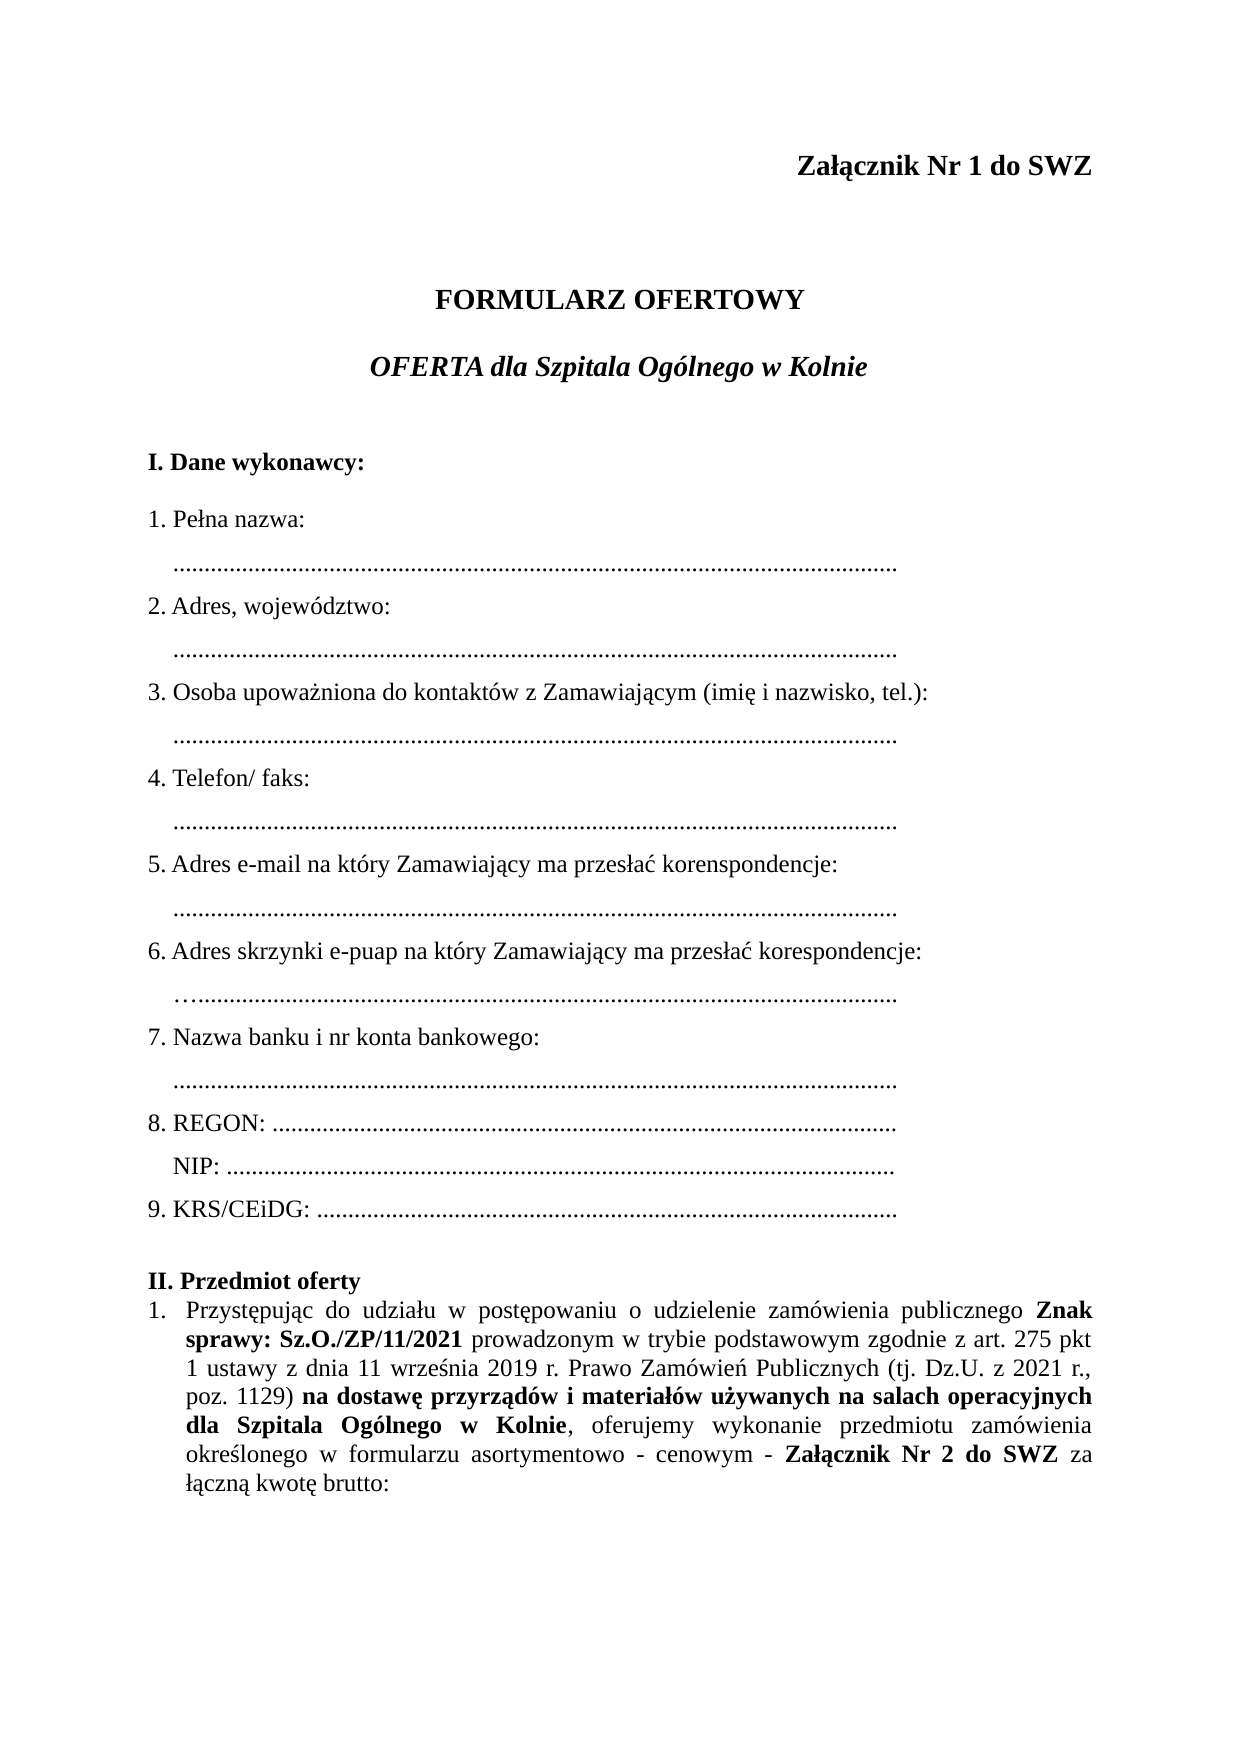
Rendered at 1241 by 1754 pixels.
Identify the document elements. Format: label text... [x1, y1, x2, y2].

text .................................................................................................................... [148, 548, 1092, 576]
text .................................................................................................................... [148, 720, 1092, 749]
text 6. Adres skrzynki e-puap na który Zamawiający ma przesłać korespondencje: [148, 936, 1092, 964]
text FORMULARZ OFERTOWY [148, 282, 1092, 315]
text 3. Osoba upoważniona do kontaktów z Zamawiającym (imię i nazwisko, tel.): [148, 677, 1092, 706]
text …................................................................................................................ [148, 979, 1092, 1008]
text 2. Adres, województwo: [148, 591, 1092, 619]
text Załącznik Nr 1 do SWZ [148, 148, 1092, 181]
text 9. KRS/CEiDG: ............................................................................................. [148, 1194, 1092, 1223]
text 5. Adres e-mail na który Zamawiający ma przesłać korenspondencje: [148, 849, 1092, 878]
text 4. Telefon/ faks: [148, 763, 1092, 792]
text 7. Nazwa banku i nr konta bankowego: [148, 1022, 1092, 1051]
list Przystępując do udziału w postępowaniu o udzielenie zamówienia publicznego Znak sprawy: Sz.O./ZP/11/2021 prowadzonym w trybie podstawowym zgodnie z art. 275 pkt 1 ustawy z dnia 11 września 2019 r. Prawo Zamówień Publicznych (tj. Dz.U. z 2021 r., poz. 1129) na dostawę przyrządów i materiałów używanych na salach operacyjnych dla Szpitala Ogólnego w Kolnie, oferujemy wykonanie przedmiotu zamówienia określonego w formularzu asortymentowo - cenowym - Załącznik Nr 2 do SWZ za łączną kwotę brutto: [148, 1295, 1092, 1496]
text OFERTA dla Szpitala Ogólnego w Kolnie [148, 349, 1092, 382]
text .................................................................................................................... [148, 1065, 1092, 1094]
text 8. REGON: .................................................................................................... [148, 1108, 1092, 1137]
text .................................................................................................................... [148, 634, 1092, 663]
text II. Przedmiot oferty [148, 1266, 1092, 1295]
text .................................................................................................................... [148, 806, 1092, 835]
text NIP: ........................................................................................................... [148, 1151, 1092, 1180]
text .................................................................................................................... [148, 893, 1092, 921]
text 1. Pełna nazwa: [148, 504, 1092, 533]
text I. Dane wykonawcy: [148, 447, 1092, 476]
